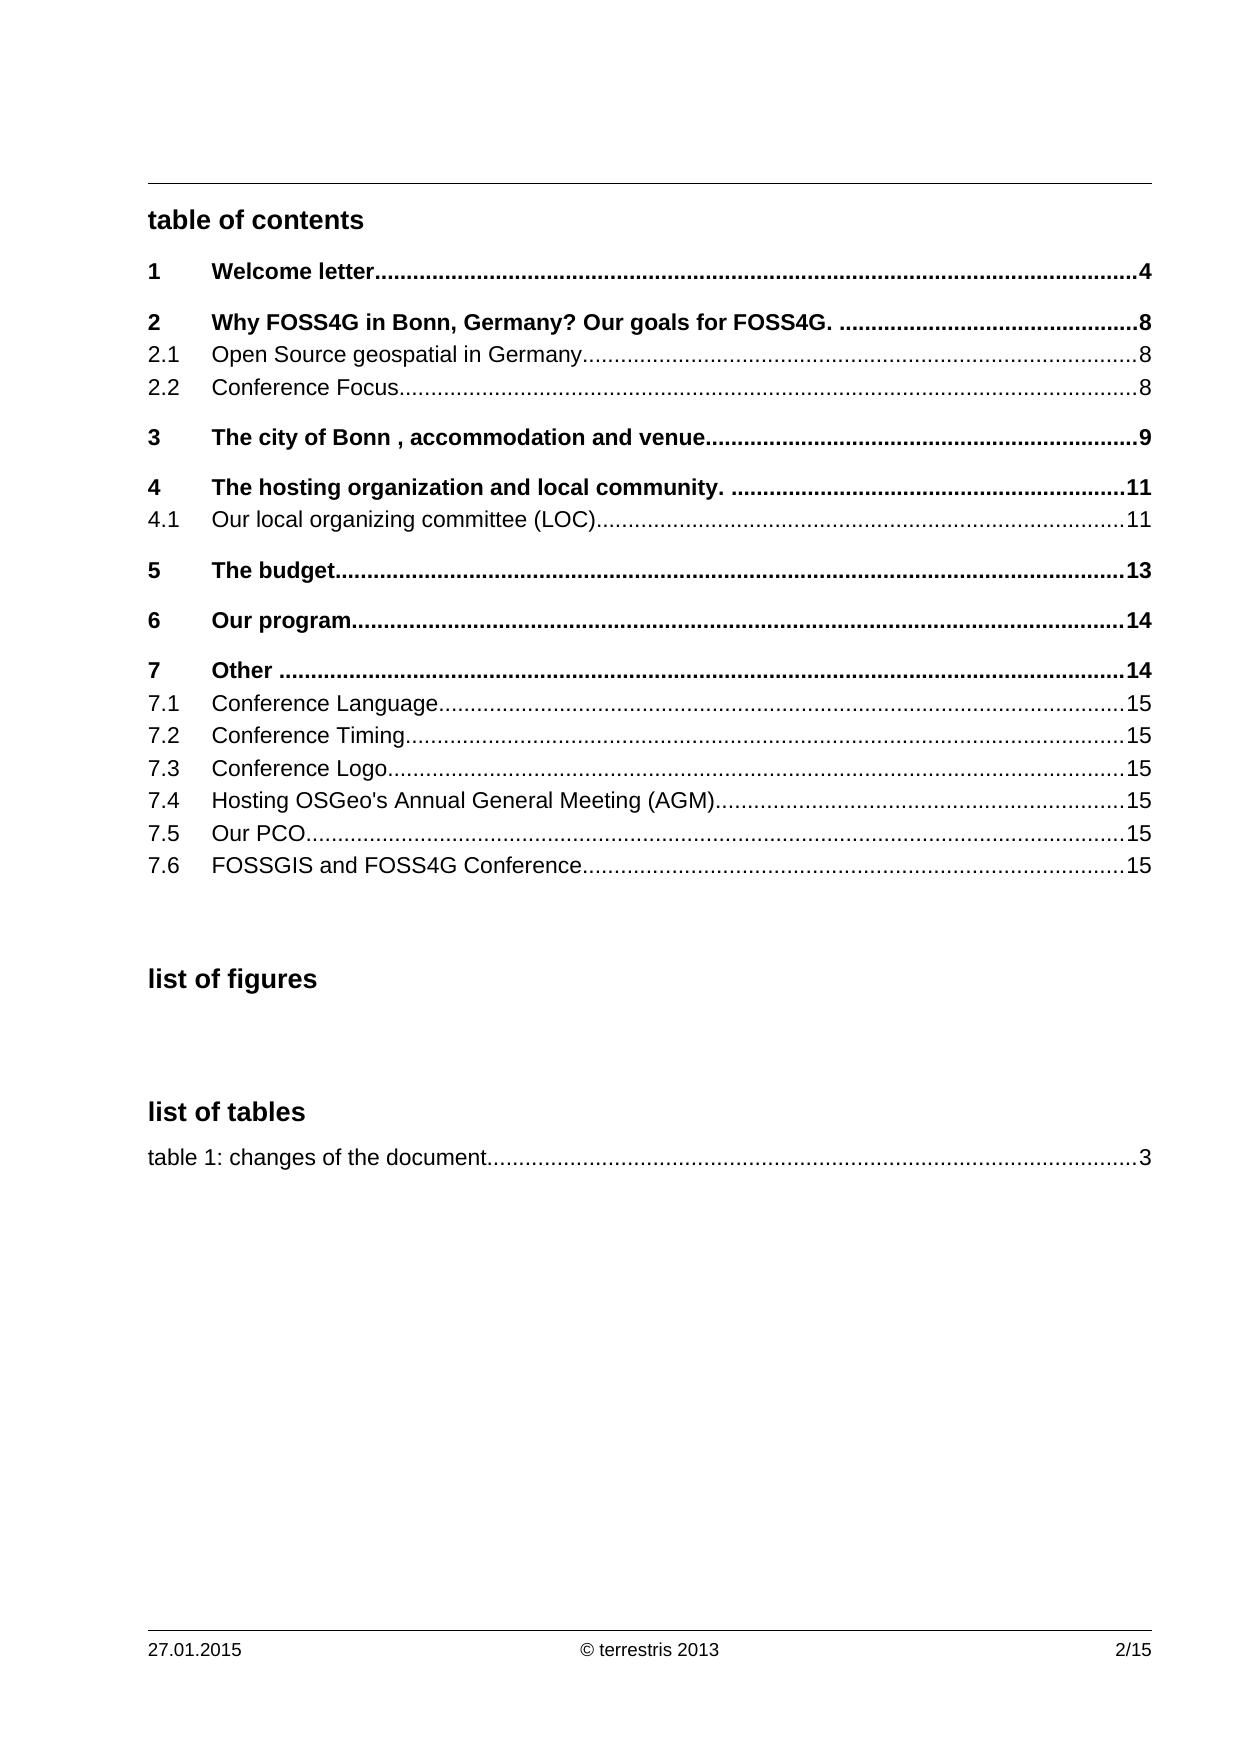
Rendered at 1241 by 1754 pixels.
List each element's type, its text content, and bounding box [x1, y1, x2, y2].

text 7.2 Conference Timing 15 [148, 718, 1152, 750]
text 5 The budget 13 [148, 552, 1152, 585]
subtitle list of figures [148, 963, 1152, 995]
text 2.2 Conference Focus 8 [148, 369, 1152, 402]
subtitle list of tables [148, 1096, 1152, 1128]
text 1 Welcome letter 4 [148, 254, 1152, 286]
text 6 Our program 14 [148, 602, 1152, 635]
subtitle table of contents [148, 204, 1152, 236]
text table 1: changes of the document 3 [148, 1140, 1152, 1172]
text 2.1 Open Source geospatial in Germany 8 [148, 337, 1152, 369]
text 7.5 Our PCO 15 [148, 815, 1152, 848]
text 7.4 Hosting OSGeo's Annual General Meeting (AGM) 15 [148, 783, 1152, 815]
text 7.1 Conference Language 15 [148, 685, 1152, 718]
text 7.6 FOSSGIS and FOSS4G Conference 15 [148, 848, 1152, 880]
text 7 Other 14 [148, 653, 1152, 685]
text 3 The city of Bonn , accommodation and venue 9 [148, 419, 1152, 452]
text 4 The hosting organization and local community. 11 [148, 469, 1152, 502]
text 4.1 Our local organizing committee (LOC) 11 [148, 502, 1152, 534]
text 7.3 Conference Logo 15 [148, 750, 1152, 783]
text 2 Why FOSS4G in Bonn, Germany? Our goals for FOSS4G. 8 [148, 304, 1152, 337]
